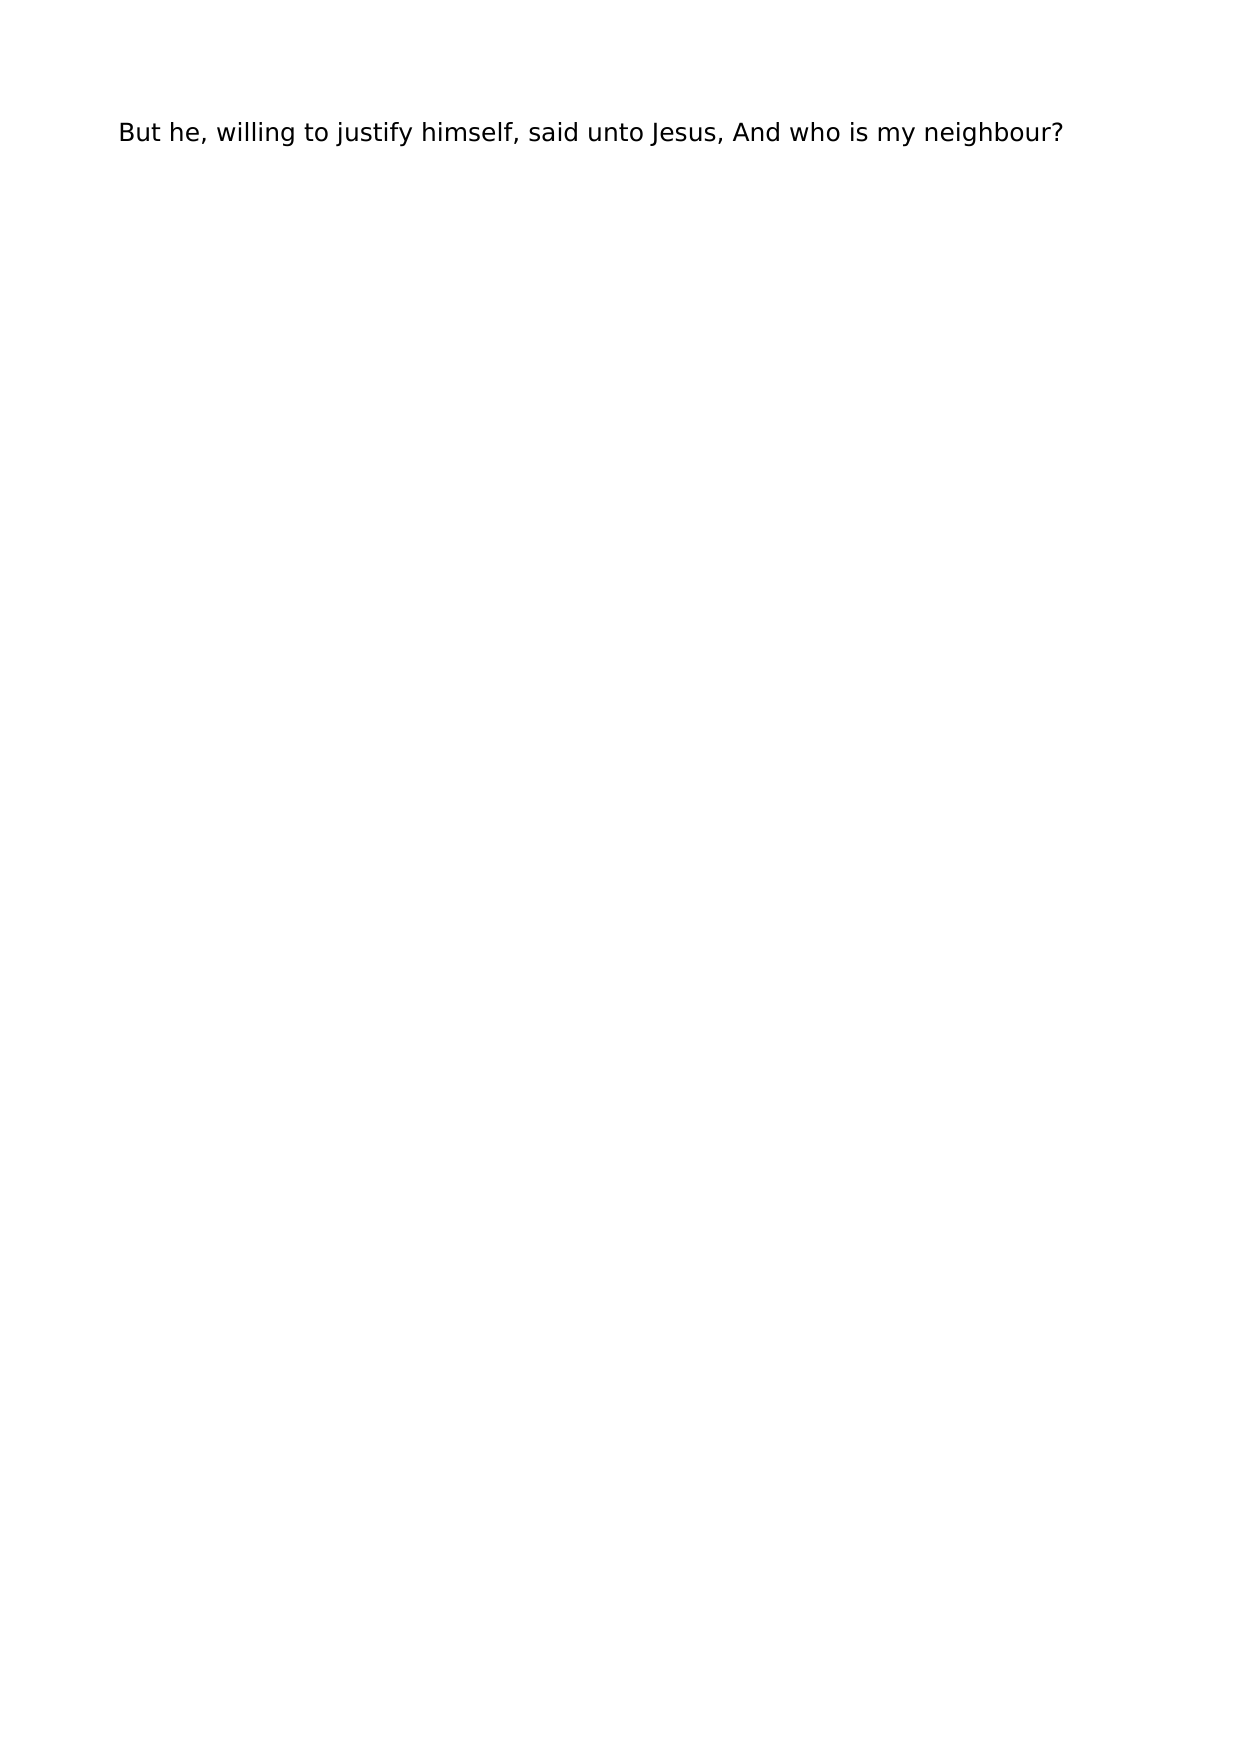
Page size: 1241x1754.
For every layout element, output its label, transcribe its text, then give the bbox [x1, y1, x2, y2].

text But he, willing to justify himself, said unto Jesus, And who is my neighbour? [118, 118, 1122, 147]
